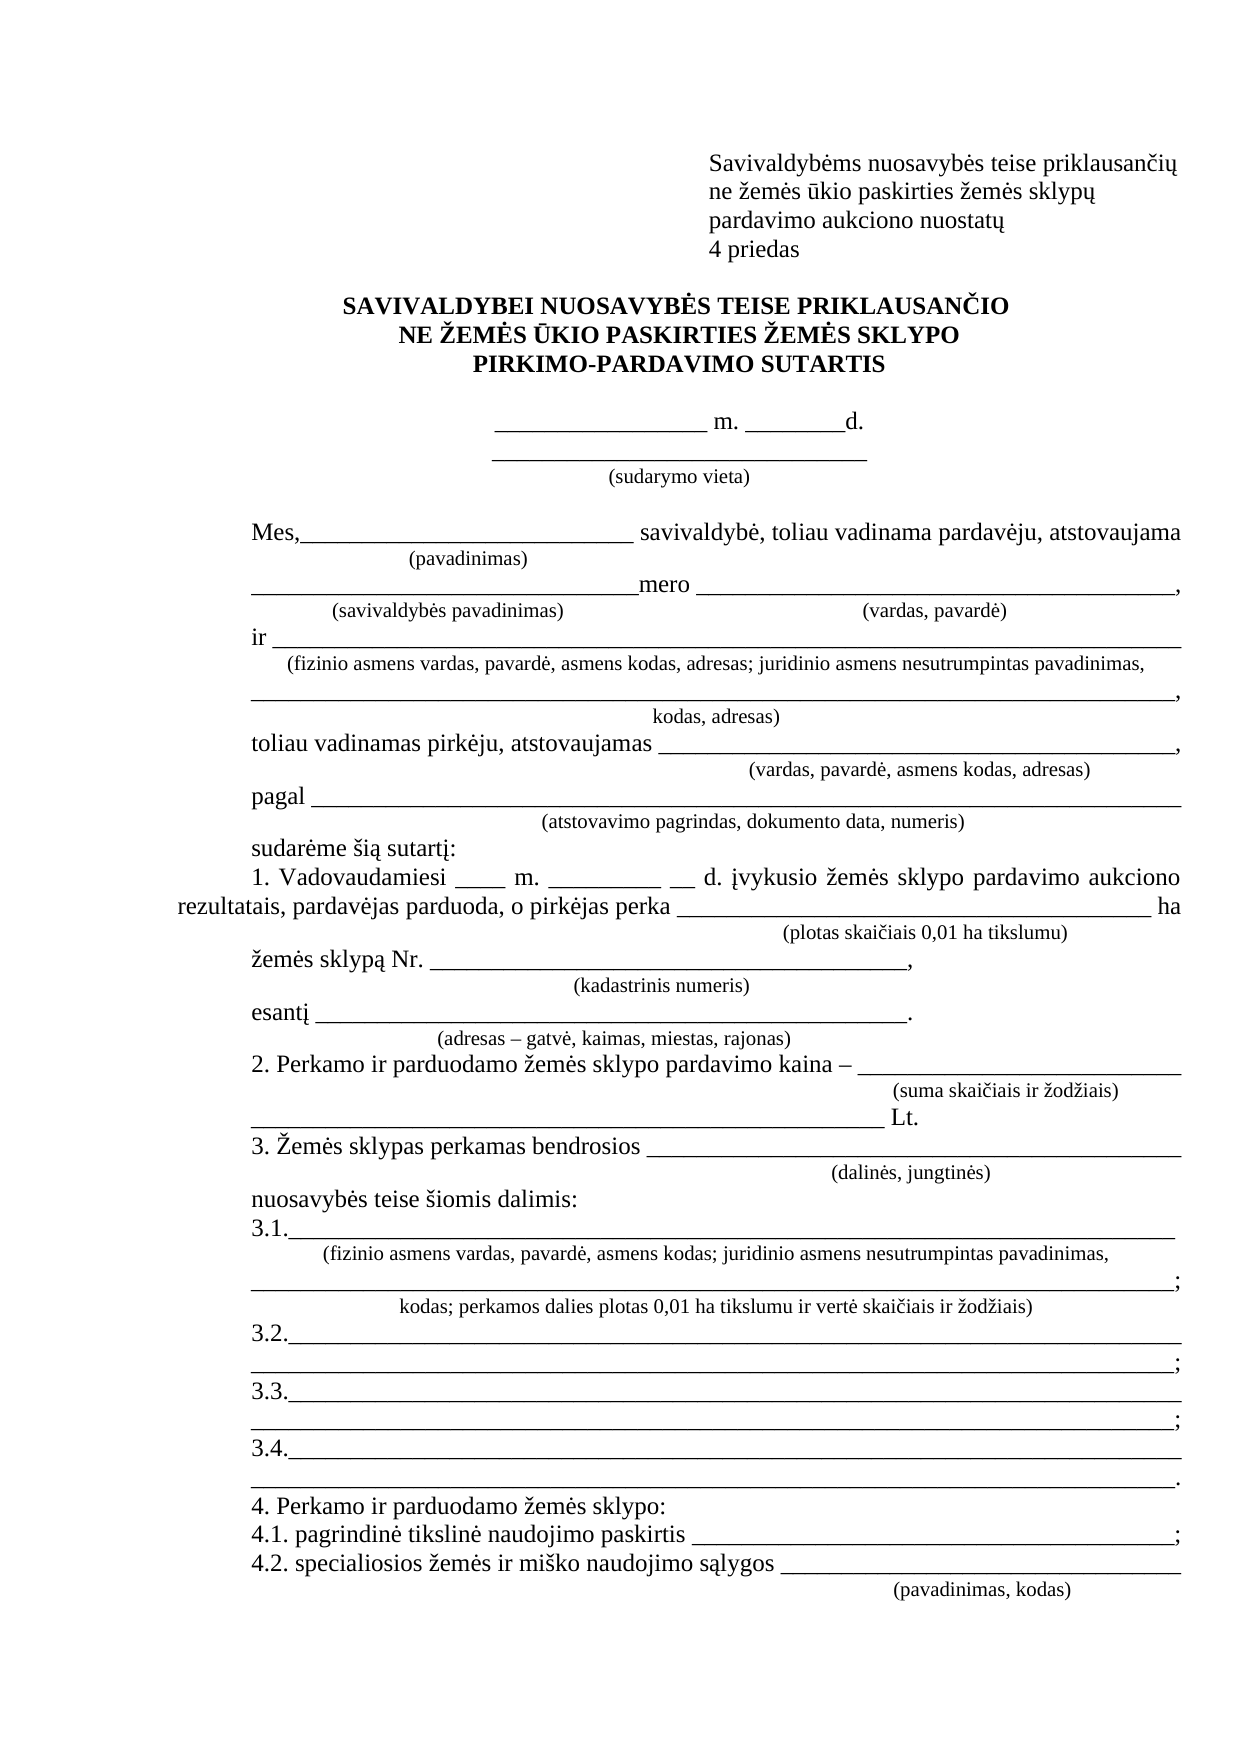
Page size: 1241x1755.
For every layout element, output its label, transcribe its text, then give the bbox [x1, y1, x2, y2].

text ; [177, 1347, 1181, 1376]
text ne žemės ūkio paskirties žemės sklypų [177, 176, 1181, 205]
text Lt. [177, 1102, 1181, 1131]
text ______________________________ [177, 435, 1181, 464]
text toliau vadinamas pirkėju, atstovaujamas , [177, 728, 1181, 757]
text (pavadinimas, kodas) [177, 1577, 1181, 1601]
text SAVIVALDYBEI NUOSAVYBĖS TEISE PRIKLAUSANČIO [177, 291, 1181, 320]
text (fizinio asmens vardas, pavardė, asmens kodas; juridinio asmens nesutrumpintas pavadinimas, [177, 1241, 1181, 1265]
text (sudarymo vieta) [177, 464, 1181, 488]
text kodas; perkamos dalies plotas 0,01 ha tikslumu ir vertė skaičiais ir žodžiais) [177, 1294, 1181, 1318]
text (pavadinimas) [177, 545, 1181, 569]
text _________________ m. ________d. [177, 406, 1181, 435]
text NE ŽEMĖS ŪKIO PASKIRTIES ŽEMĖS SKLYPO [177, 320, 1181, 349]
text 4. Perkamo ir parduodamo žemės sklypo: [177, 1491, 1181, 1519]
text Mes, savivaldybė, toliau vadinama pardavėju, atstovaujama [177, 517, 1181, 545]
text (adresas – gatvė, kaimas, miestas, rajonas) [177, 1025, 1181, 1049]
text esantį . [177, 997, 1181, 1025]
text 4.2. specialiosios žemės ir miško naudojimo sąlygos [177, 1548, 1181, 1577]
text pagal [177, 781, 1181, 809]
text (plotas skaičiais 0,01 ha tikslumu) [177, 920, 1181, 944]
text nuosavybės teise šiomis dalimis: [177, 1184, 1181, 1213]
text _______________________________mero , [177, 569, 1181, 598]
text (dalinės, jungtinės) [177, 1160, 1181, 1184]
text (vardas, pavardė, asmens kodas, adresas) [177, 757, 1181, 781]
text 3.2. [177, 1318, 1181, 1347]
text 3.3. [177, 1376, 1181, 1404]
text 1. Vadovaudamiesi ____ m. _________ __ d. įvykusio žemės sklypo pardavimo aukciono rezultatais, pardavėjas parduoda, o pirkėjas perka ha [177, 862, 1181, 920]
text (savivaldybės pavadinimas) (vardas, pavardė) [177, 598, 1181, 622]
text 2. Perkamo ir parduodamo žemės sklypo pardavimo kaina – [177, 1049, 1181, 1078]
text , [177, 675, 1181, 704]
text 4 priedas [177, 234, 1181, 263]
text 3.4. [177, 1433, 1181, 1462]
text pardavimo aukciono nuostatų [177, 205, 1181, 234]
text 3. Žemės sklypas perkamas bendrosios [177, 1131, 1181, 1160]
text ; [177, 1265, 1181, 1294]
text 3.1. [177, 1213, 1181, 1241]
text (kadastrinis numeris) [177, 973, 1181, 997]
text sudarėme šią sutartį: [177, 833, 1181, 862]
text kodas, adresas) [177, 704, 1181, 728]
text (atstovavimo pagrindas, dokumento data, numeris) [177, 809, 1181, 833]
text žemės sklypą Nr. , [177, 944, 1181, 973]
text Savivaldybėms nuosavybės teise priklausančių [177, 148, 1181, 176]
text ir [177, 622, 1181, 651]
text (suma skaičiais ir žodžiais) [177, 1078, 1181, 1102]
text 4.1. pagrindinė tikslinė naudojimo paskirtis ; [177, 1519, 1181, 1548]
text ; [177, 1404, 1181, 1433]
text . [177, 1462, 1181, 1491]
text (fizinio asmens vardas, pavardė, asmens kodas, adresas; juridinio asmens nesutrumpintas pavadinimas, [177, 651, 1181, 675]
text PIRKIMO-PARDAVIMO SUTARTIS [177, 349, 1181, 378]
